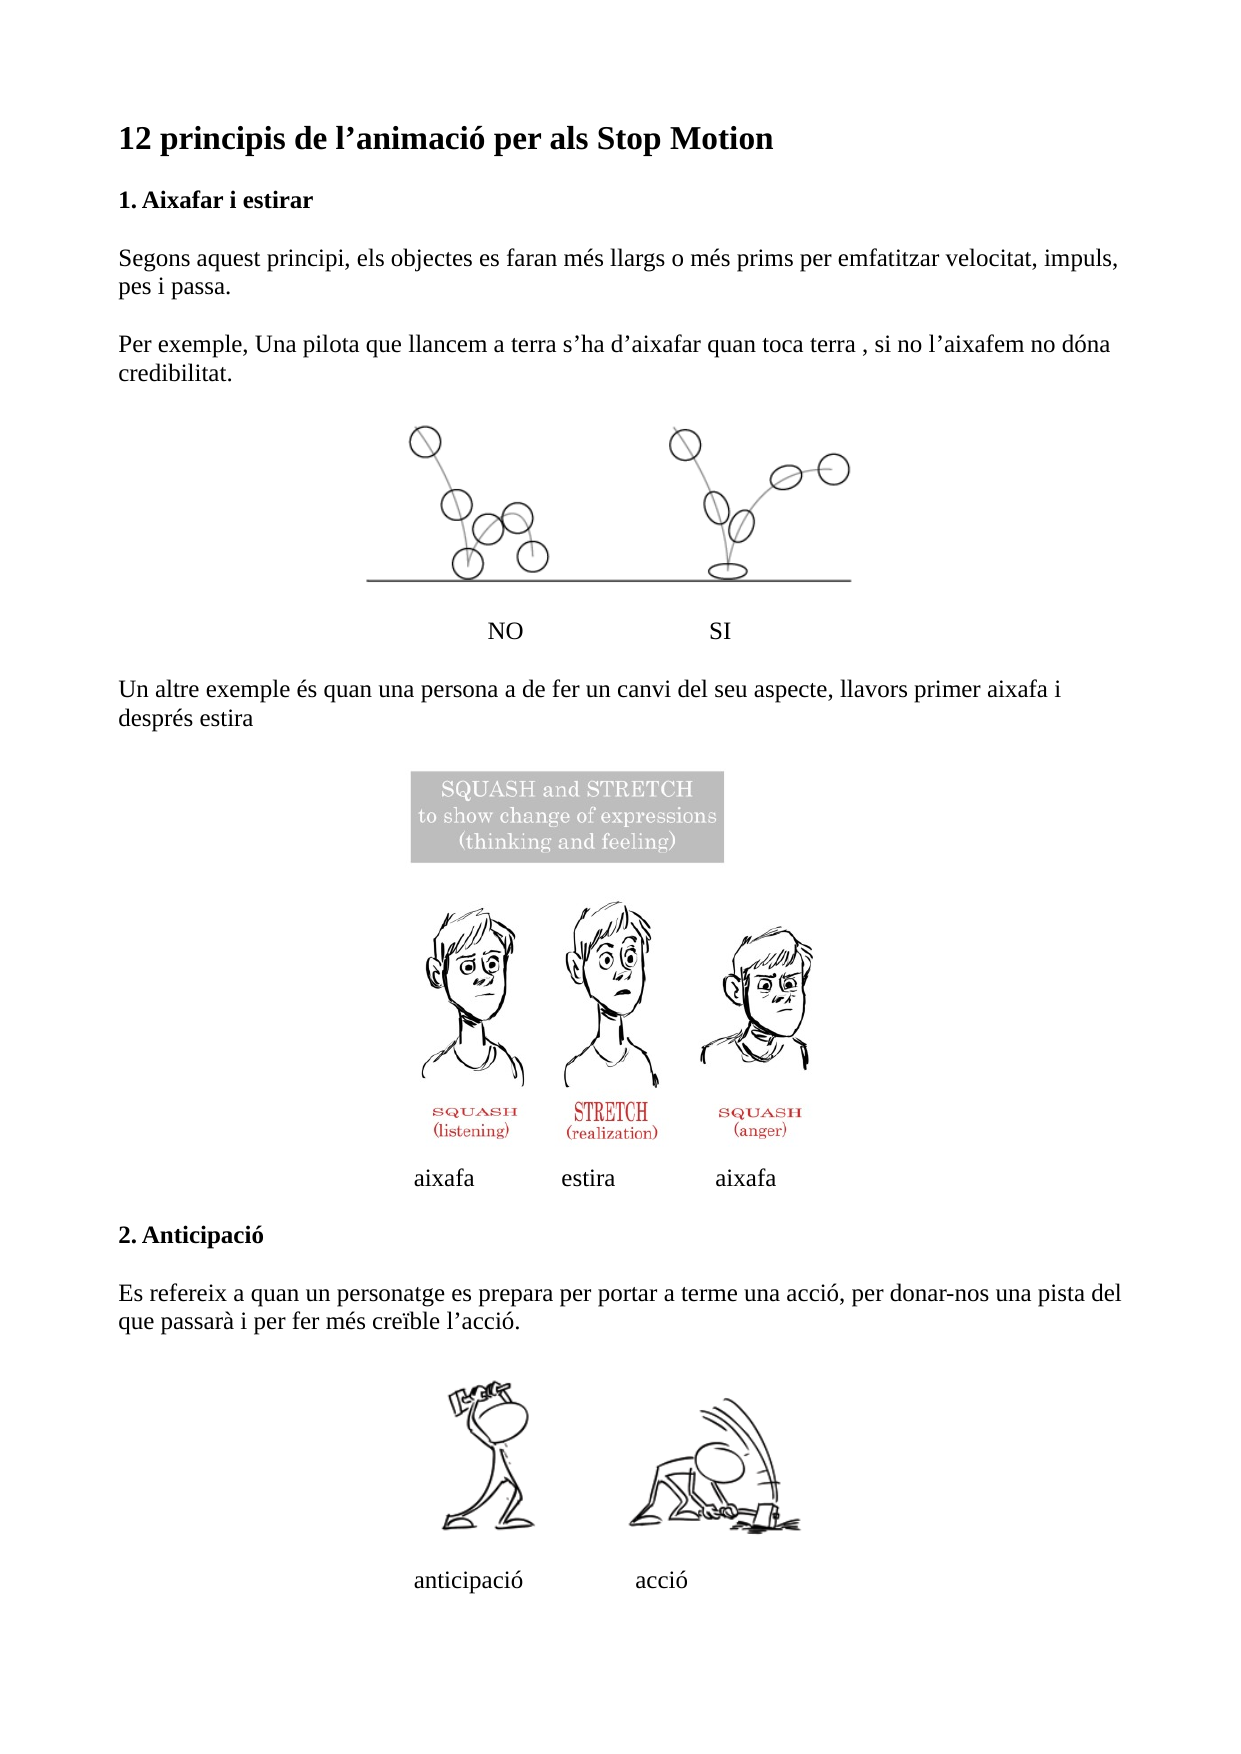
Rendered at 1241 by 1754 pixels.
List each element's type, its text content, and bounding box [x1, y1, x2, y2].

text Un altre exemple és quan una persona a de fer un canvi del seu aspecte, llavors primer aixafa i després estira [118, 674, 1122, 731]
text Es refereix a quan un personatge es prepara per portar a terme una acció, per donar-nos una pista del que passarà i per fer més creïble l’acció. [118, 1278, 1122, 1335]
picture [338, 415, 902, 595]
text 12 principis de l’animació per als Stop Motion [118, 118, 1122, 156]
text NO SI [118, 616, 1122, 645]
text Segons aquest principi, els objectes es faran més llargs o més prims per emfatitzar velocitat, impuls, pes i passa. [118, 243, 1122, 300]
text 1. Aixafar i estirar [118, 185, 1122, 214]
text aixafa estira aixafa [118, 1134, 1122, 1191]
picture [416, 1363, 824, 1554]
text 2. Anticipació [118, 1220, 1122, 1249]
picture [397, 760, 844, 1155]
text anticipació acció [118, 1565, 1122, 1594]
text Per exemple, Una pilota que llancem a terra s’ha d’aixafar quan toca terra , si no l’aixafem no dóna credibilitat. [118, 329, 1122, 386]
